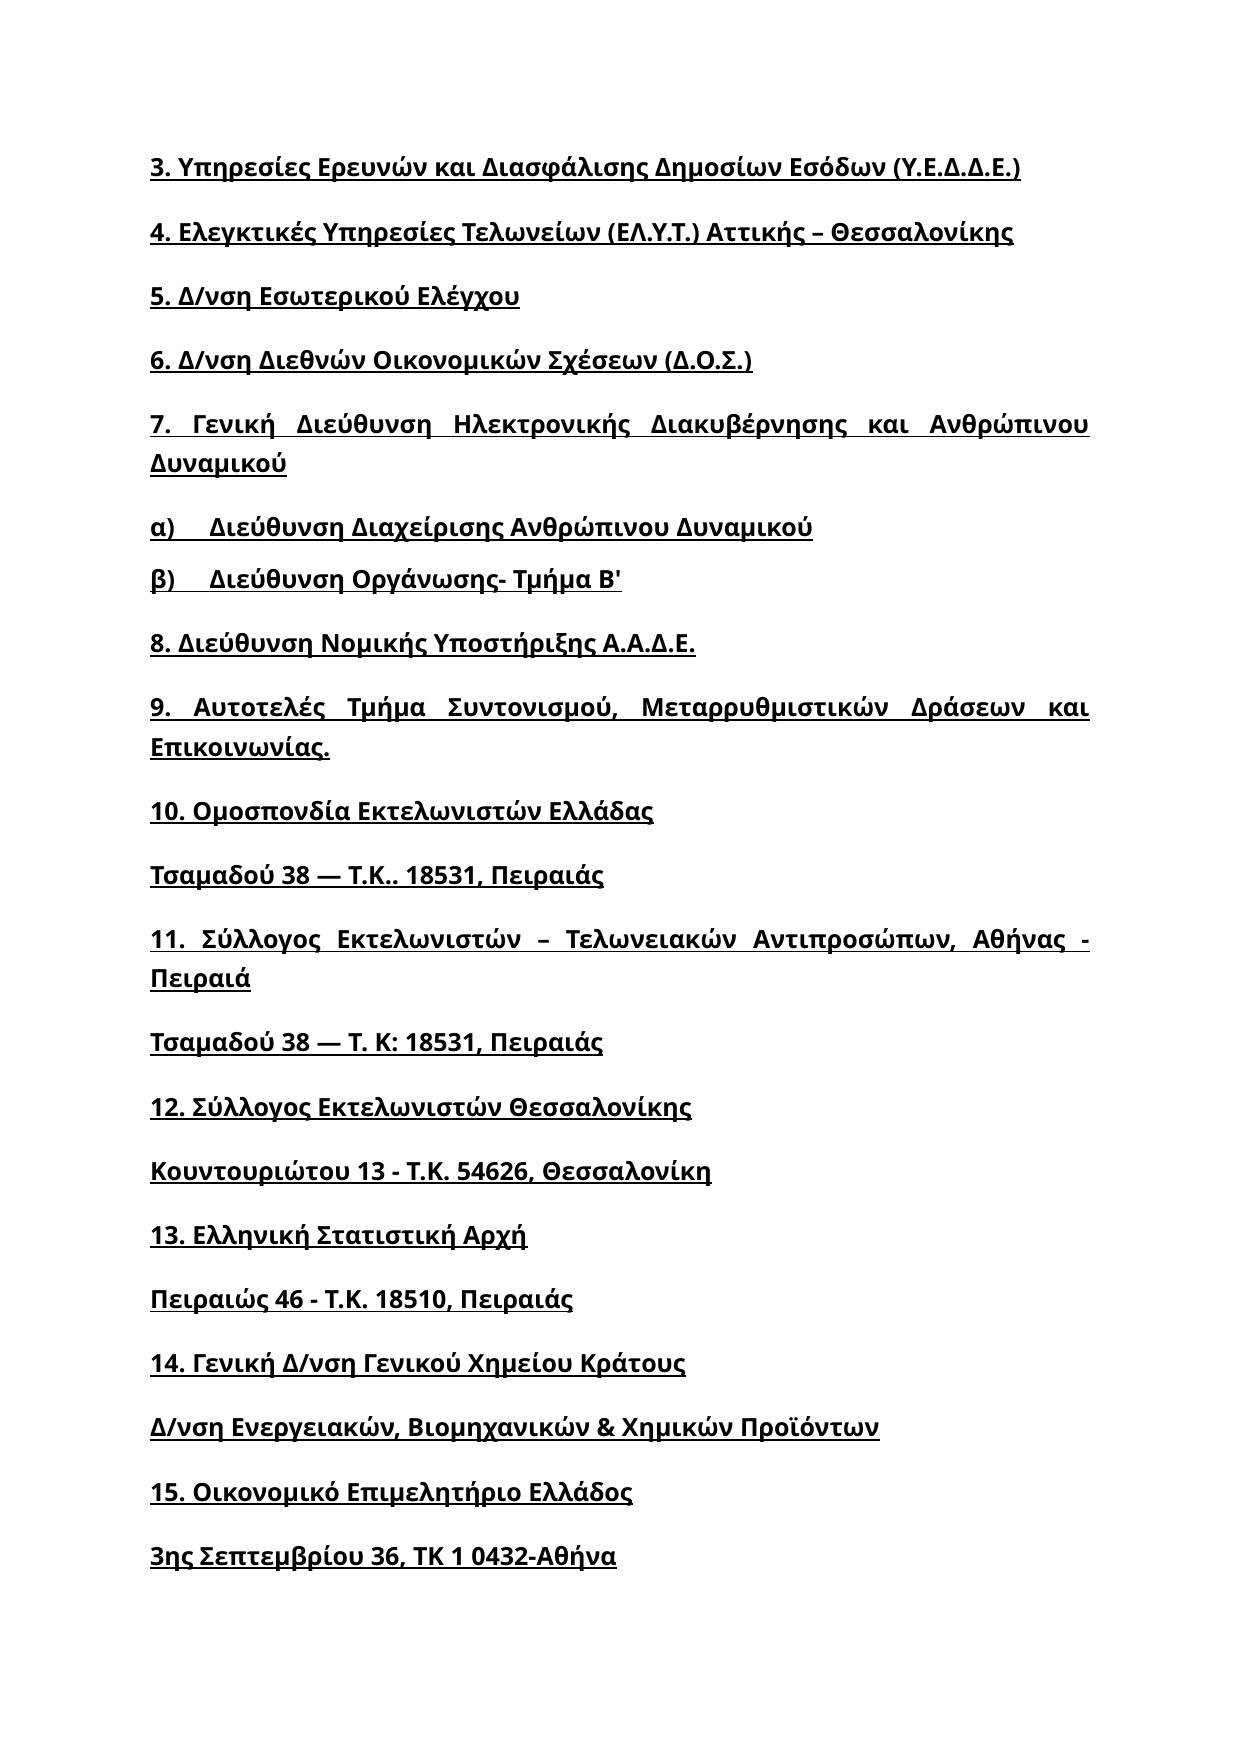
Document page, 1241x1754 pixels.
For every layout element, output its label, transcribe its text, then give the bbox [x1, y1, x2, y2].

text Επικοινωνίας. [150, 721, 1090, 763]
text 11. Σύλλογος Εκτελωνιστών – Τελωνειακών Αντιπροσώπων, Αθήνας [150, 922, 1090, 951]
text 14. Γενική Δ/νση Γενικού Χημείου Κράτους [150, 1346, 1090, 1380]
text 3. Υπηρεσίες Ερευνών και Διασφάλισης Δημοσίων Εσόδων (Υ.Ε.Δ.Δ.Ε.) [150, 150, 1090, 184]
text Κουντουριώτου 13 - Τ.Κ. 54626, Θεσσαλονίκη [150, 1153, 1090, 1187]
text 7. Γενική Διεύθυνση Ηλεκτρονικής Διακυβέρνησης και Ανθρώπινου [150, 407, 1090, 436]
list β) Διεύθυνση Οργάνωσης- Τμήμα Β' [150, 562, 1090, 596]
text Πειραιώς 46 - Τ.Κ. 18510, Πειραιάς [150, 1282, 1090, 1316]
text - Πειραιά [150, 952, 1090, 995]
text 13. Ελληνική Στατιστική Αρχή [150, 1217, 1090, 1252]
text Δυναμικού [150, 437, 1090, 480]
text 9. Αυτοτελές Τμήμα Συντονισμού, Μεταρρυθμιστικών Δράσεων και [150, 690, 1090, 719]
text Δ/νση Ενεργειακών, Βιομηχανικών & Χημικών Προϊόντων [150, 1410, 1090, 1444]
text 3ης Σεπτεμβρίου 36, ΤΚ 1 0432-Αθήνα [150, 1538, 1090, 1572]
text 10. Ομοσπονδία Εκτελωνιστών Ελλάδας [150, 793, 1090, 827]
text 4. Ελεγκτικές Υπηρεσίες Τελωνείων (ΕΛ.Υ.Τ.) Αττικής – Θεσσαλονίκης [150, 214, 1090, 248]
text 15. Οικονομικό Επιμελητήριο Ελλάδος [150, 1474, 1090, 1508]
text 5. Δ/νση Εσωτερικού Ελέγχου [150, 278, 1090, 312]
text Τσαμαδού 38 — Τ. Κ: 18531, Πειραιάς [150, 1025, 1090, 1059]
text 8. Διεύθυνση Νομικής Υποστήριξης Α.Α.Δ.Ε. [150, 626, 1090, 660]
text 6. Δ/νση Διεθνών Οικονομικών Σχέσεων (Δ.Ο.Σ.) [150, 342, 1090, 377]
list α) Διεύθυνση Διαχείρισης Ανθρώπινου Δυναμικού [150, 510, 1090, 544]
text 12. Σύλλογος Εκτελωνιστών Θεσσαλονίκης [150, 1089, 1090, 1123]
text Τσαμαδού 38 — Τ.Κ.. 18531, Πειραιάς [150, 857, 1090, 892]
